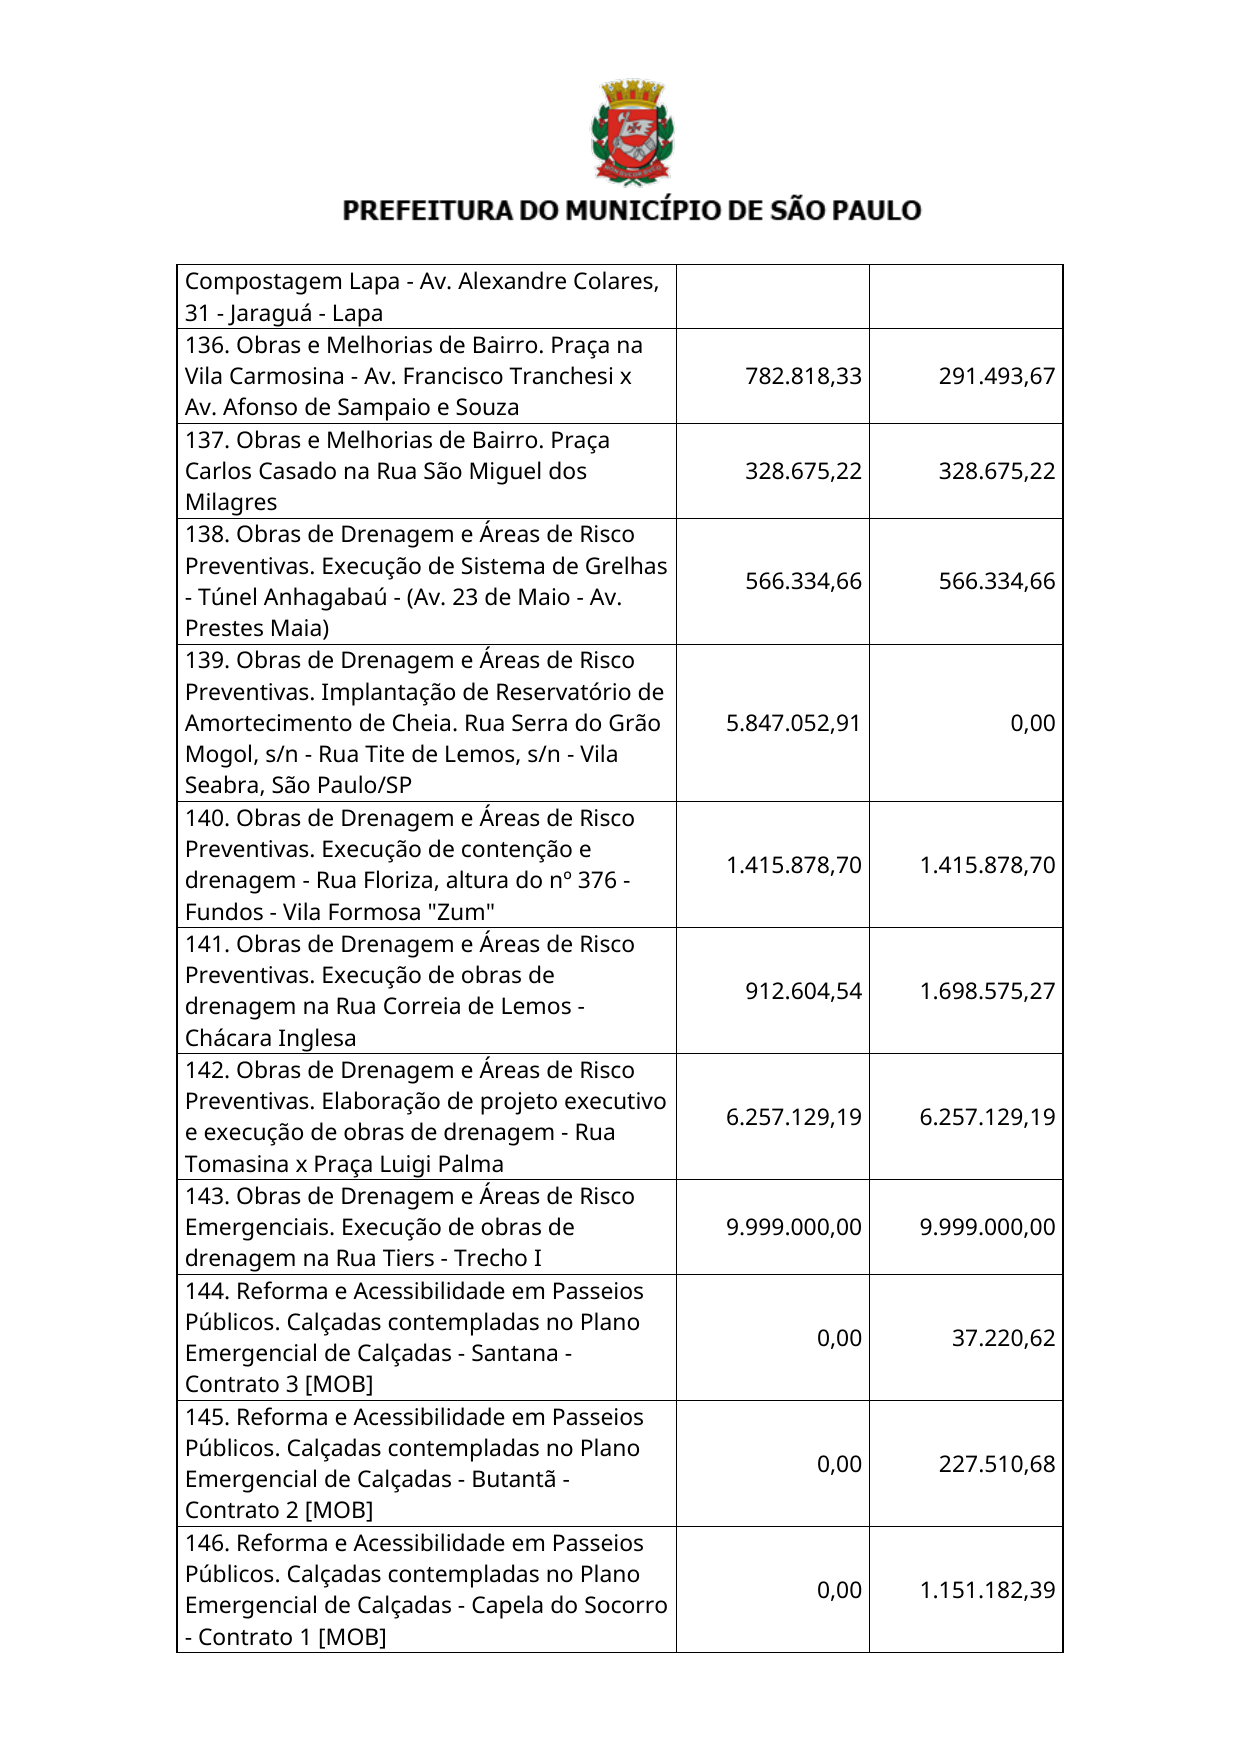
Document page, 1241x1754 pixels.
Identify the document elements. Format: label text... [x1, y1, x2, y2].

table_cell 145. Reforma e Acessibilidade em Passeios Públicos. Calçadas contempladas no Plano Emergencial de Calçadas - Butantã - Contrato 2 [MOB] [178, 1401, 676, 1526]
table_cell 5.847.052,91 [677, 645, 869, 801]
table_cell 9.999.000,00 [870, 1180, 1062, 1274]
table_cell 143. Obras de Drenagem e Áreas de Risco Emergenciais. Execução de obras de drenagem na Rua Tiers - Trecho I [178, 1180, 676, 1274]
table_cell 1.415.878,70 [870, 802, 1062, 927]
table_cell Compostagem Lapa - Av. Alexandre Colares, 31 - Jaraguá - Lapa [178, 265, 676, 328]
table_cell 912.604,54 [677, 928, 869, 1053]
table_cell 138. Obras de Drenagem e Áreas de Risco Preventivas. Execução de Sistema de Grelhas - Túnel Anhagabaú - (Av. 23 de Maio - Av. Prestes Maia) [178, 519, 676, 643]
table_cell 6.257.129,19 [677, 1054, 869, 1179]
table_cell 1.415.878,70 [677, 802, 869, 927]
table_cell 1.151.182,39 [870, 1527, 1062, 1652]
table_cell 291.493,67 [870, 329, 1062, 423]
table_cell 6.257.129,19 [870, 1054, 1062, 1179]
table_cell 0,00 [677, 1275, 869, 1400]
table_cell 0,00 [870, 645, 1062, 801]
table_cell 146. Reforma e Acessibilidade em Passeios Públicos. Calçadas contempladas no Plano Emergencial de Calçadas - Capela do Socorro - Contrato 1 [MOB] [178, 1527, 676, 1652]
table_cell 37.220,62 [870, 1275, 1062, 1400]
table_cell 227.510,68 [870, 1401, 1062, 1526]
table_cell 566.334,66 [870, 519, 1062, 643]
table_cell 137. Obras e Melhorias de Bairro. Praça Carlos Casado na Rua São Miguel dos Milagres [178, 424, 676, 517]
table_cell 328.675,22 [870, 424, 1062, 517]
table_cell 328.675,22 [677, 424, 869, 517]
table_cell [870, 265, 1062, 328]
table_cell 141. Obras de Drenagem e Áreas de Risco Preventivas. Execução de obras de drenagem na Rua Correia de Lemos - Chácara Inglesa [178, 928, 676, 1053]
table_cell 1.698.575,27 [870, 928, 1062, 1053]
table_cell 9.999.000,00 [677, 1180, 869, 1274]
table_cell 142. Obras de Drenagem e Áreas de Risco Preventivas. Elaboração de projeto executivo e execução de obras de drenagem - Rua Tomasina x Praça Luigi Palma [178, 1054, 676, 1179]
table_cell 0,00 [677, 1401, 869, 1526]
table_cell 144. Reforma e Acessibilidade em Passeios Públicos. Calçadas contempladas no Plano Emergencial de Calçadas - Santana - Contrato 3 [MOB] [178, 1275, 676, 1400]
table_cell 139. Obras de Drenagem e Áreas de Risco Preventivas. Implantação de Reservatório de Amortecimento de Cheia. Rua Serra do Grão Mogol, s/n - Rua Tite de Lemos, s/n - Vila Seabra, São Paulo/SP [178, 645, 676, 801]
table_cell 566.334,66 [677, 519, 869, 643]
table_cell [677, 265, 869, 328]
table_cell 0,00 [677, 1527, 869, 1652]
table_cell 140. Obras de Drenagem e Áreas de Risco Preventivas. Execução de contenção e drenagem - Rua Floriza, altura do nº 376 - Fundos - Vila Formosa "Zum" [178, 802, 676, 927]
table_cell 136. Obras e Melhorias de Bairro. Praça na Vila Carmosina - Av. Francisco Tranchesi x Av. Afonso de Sampaio e Souza [178, 329, 676, 423]
table_cell 782.818,33 [677, 329, 869, 423]
